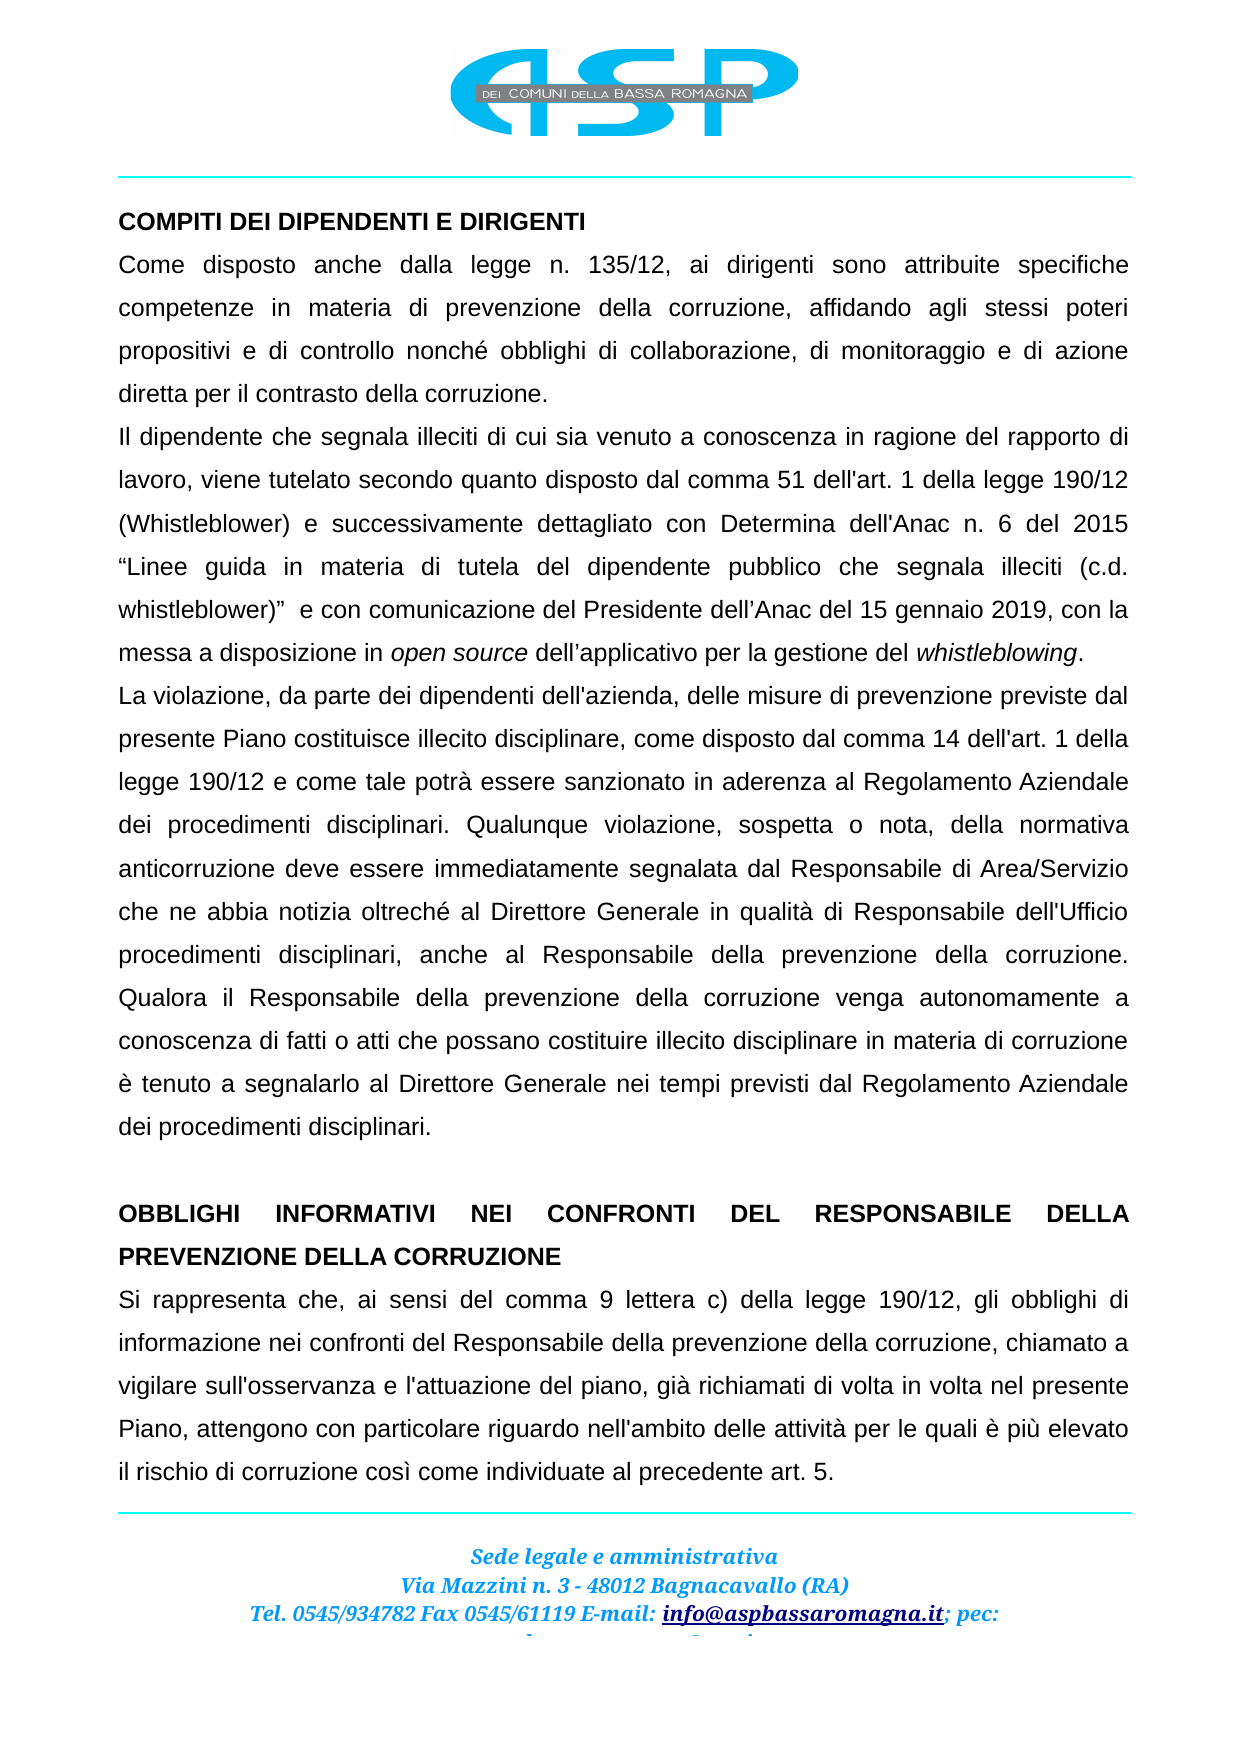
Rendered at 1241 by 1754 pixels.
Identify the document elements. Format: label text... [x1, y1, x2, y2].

text Si rappresenta che, ai sensi del comma 9 lettera c) della legge 190/12, gli obblighi di informazione nei confronti del Responsabile della prevenzione della corruzione, chiamato a vigilare sull'osservanza e l'attuazione del piano, già richiamati di volta in volta nel presente Piano, attengono con particolare riguardo nell'ambito delle attività per le quali è più elevato il rischio di corruzione così come individuate al precedente art. 5. [118, 1285, 1131, 1486]
text OBBLIGHI INFORMATIVI NEI CONFRONTI DEL RESPONSABILE DELLA PREVENZIONE DELLA CORRUZIONE [118, 1199, 1131, 1271]
text Come disposto anche dalla legge n. 135/12, ai dirigenti sono attribuite specifiche competenze in materia di prevenzione della corruzione, affidando agli stessi poteri propositivi e di controllo nonché obblighi di collaborazione, di monitoraggio e di azione diretta per il contrasto della corruzione. [118, 250, 1131, 408]
text COMPITI DEI DIPENDENTI E DIRIGENTI [118, 207, 1131, 236]
text Il dipendente che segnala illeciti di cui sia venuto a conoscenza in ragione del rapporto di lavoro, viene tutelato secondo quanto disposto dal comma 51 dell'art. 1 della legge 190/12 (Whistleblower) e successivamente dettagliato con Determina dell'Anac n. 6 del 2015 “Linee guida in materia di tutela del dipendente pubblico che segnala illeciti (c.d. whistleblower)” e con comunicazione del Presidente dell’Anac del 15 gennaio 2019, con la messa a disposizione in open source dell’applicativo per la gestione del whistleblowing. [118, 422, 1131, 667]
text La violazione, da parte dei dipendenti dell'azienda, delle misure di prevenzione previste dal presente Piano costituisce illecito disciplinare, come disposto dal comma 14 dell'art. 1 della legge 190/12 e come tale potrà essere sanzionato in aderenza al Regolamento Aziendale dei procedimenti disciplinari. Qualunque violazione, sospetta o nota, della normativa anticorruzione deve essere immediatamente segnalata dal Responsabile di Area/Servizio che ne abbia notizia oltreché al Direttore Generale in qualità di Responsabile dell'Ufficio procedimenti disciplinari, anche al Responsabile della prevenzione della corruzione. Qualora il Responsabile della prevenzione della corruzione venga autonomamente a conoscenza di fatti o atti che possano costituire illecito disciplinare in materia di corruzione è tenuto a segnalarlo al Direttore Generale nei tempi previsti dal Regolamento Aziendale dei procedimenti disciplinari. [118, 681, 1131, 1141]
